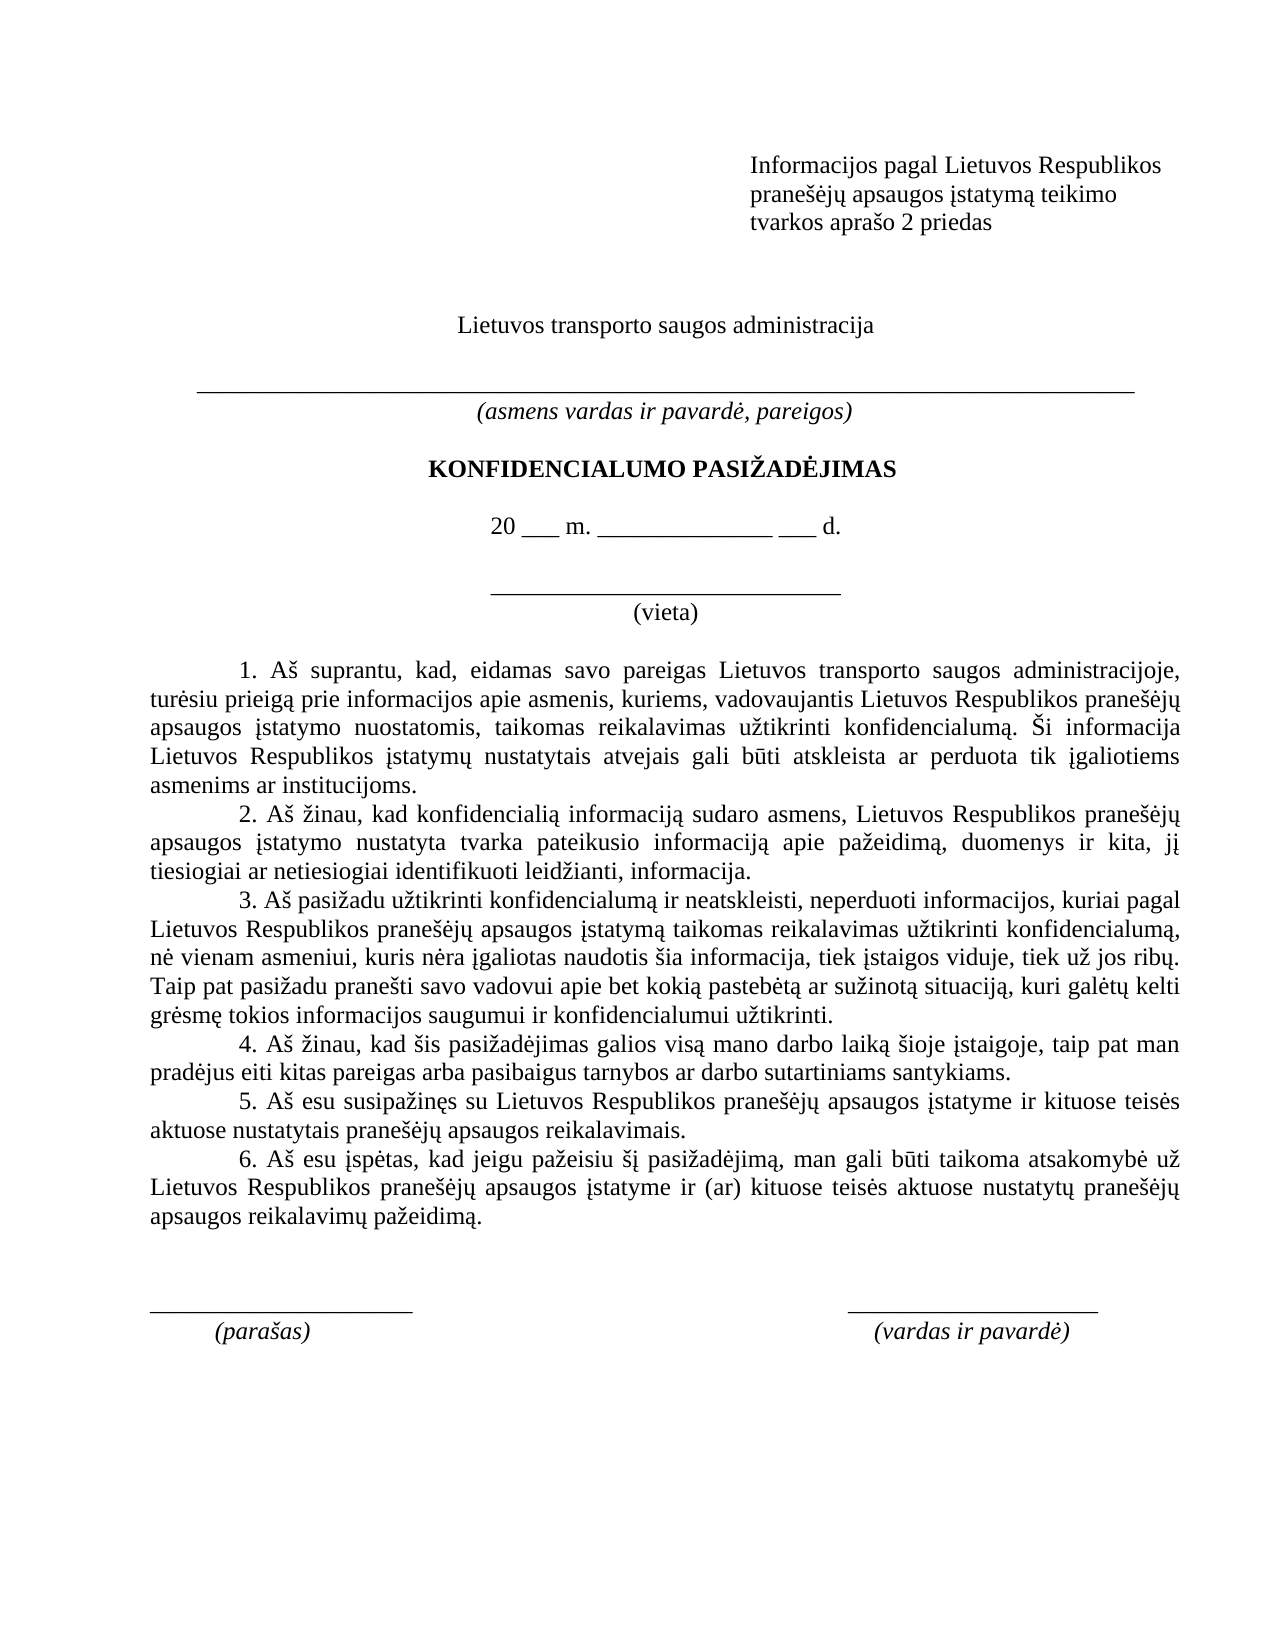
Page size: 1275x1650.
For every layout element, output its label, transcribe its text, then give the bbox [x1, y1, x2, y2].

text Informacijos pagal Lietuvos Respublikos [750, 150, 1181, 179]
text _____________________ ____________________ [150, 1287, 1181, 1316]
text ____________________________ [150, 569, 1181, 597]
text 2. Aš žinau, kad konfidencialią informaciją sudaro asmens, Lietuvos Respublikos pranešėjų apsaugos įstatymo nustatyta tvarka pateikusio informaciją apie pažeidimą, duomenys ir kita, jį tiesiogiai ar netiesiogiai identifikuoti leidžianti, informacija. [150, 799, 1181, 885]
text (vieta) [150, 597, 1181, 626]
text pranešėjų apsaugos įstatymą teikimo [750, 179, 1181, 207]
text tvarkos aprašo 2 priedas [750, 207, 1181, 236]
text Lietuvos transporto saugos administracija [150, 310, 1181, 339]
text (asmens vardas ir pavardė, pareigos) [150, 396, 1181, 425]
text 5. Aš esu susipažinęs su Lietuvos Respublikos pranešėjų apsaugos įstatyme ir kituose teisės aktuose nustatytais pranešėjų apsaugos reikalavimais. [150, 1086, 1181, 1144]
text (parašas) (vardas ir pavardė) [150, 1316, 1181, 1345]
text 6. Aš esu įspėtas, kad jeigu pažeisiu šį pasižadėjimą, man gali būti taikoma atsakomybė už Lietuvos Respublikos pranešėjų apsaugos įstatyme ir (ar) kituose teisės aktuose nustatytų pranešėjų apsaugos reikalavimų pažeidimą. [150, 1144, 1181, 1230]
text ___________________________________________________________________________ [150, 367, 1181, 396]
text 4. Aš žinau, kad šis pasižadėjimas galios visą mano darbo laiką šioje įstaigoje, taip pat man pradėjus eiti kitas pareigas arba pasibaigus tarnybos ar darbo sutartiniams santykiams. [150, 1029, 1181, 1086]
text KONFIDENCIALUMO PASIŽADĖJIMAS [150, 454, 1181, 482]
text 3. Aš pasižadu užtikrinti konfidencialumą ir neatskleisti, neperduoti informacijos, kuriai pagal Lietuvos Respublikos pranešėjų apsaugos įstatymą taikomas reikalavimas užtikrinti konfidencialumą, nė vienam asmeniui, kuris nėra įgaliotas naudotis šia informacija, tiek įstaigos viduje, tiek už jos ribų. Taip pat pasižadu pranešti savo vadovui apie bet kokią pastebėtą ar sužinotą situaciją, kuri galėtų kelti grėsmę tokios informacijos saugumui ir konfidencialumui užtikrinti. [150, 885, 1181, 1029]
text 20 ___ m. ______________ ___ d. [150, 511, 1181, 540]
text 1. Aš suprantu, kad, eidamas savo pareigas Lietuvos transporto saugos administracijoje, turėsiu prieigą prie informacijos apie asmenis, kuriems, vadovaujantis Lietuvos Respublikos pranešėjų apsaugos įstatymo nuostatomis, taikomas reikalavimas užtikrinti konfidencialumą. Ši informacija Lietuvos Respublikos įstatymų nustatytais atvejais gali būti atskleista ar perduota tik įgaliotiems asmenims ar institucijoms. [150, 655, 1181, 799]
